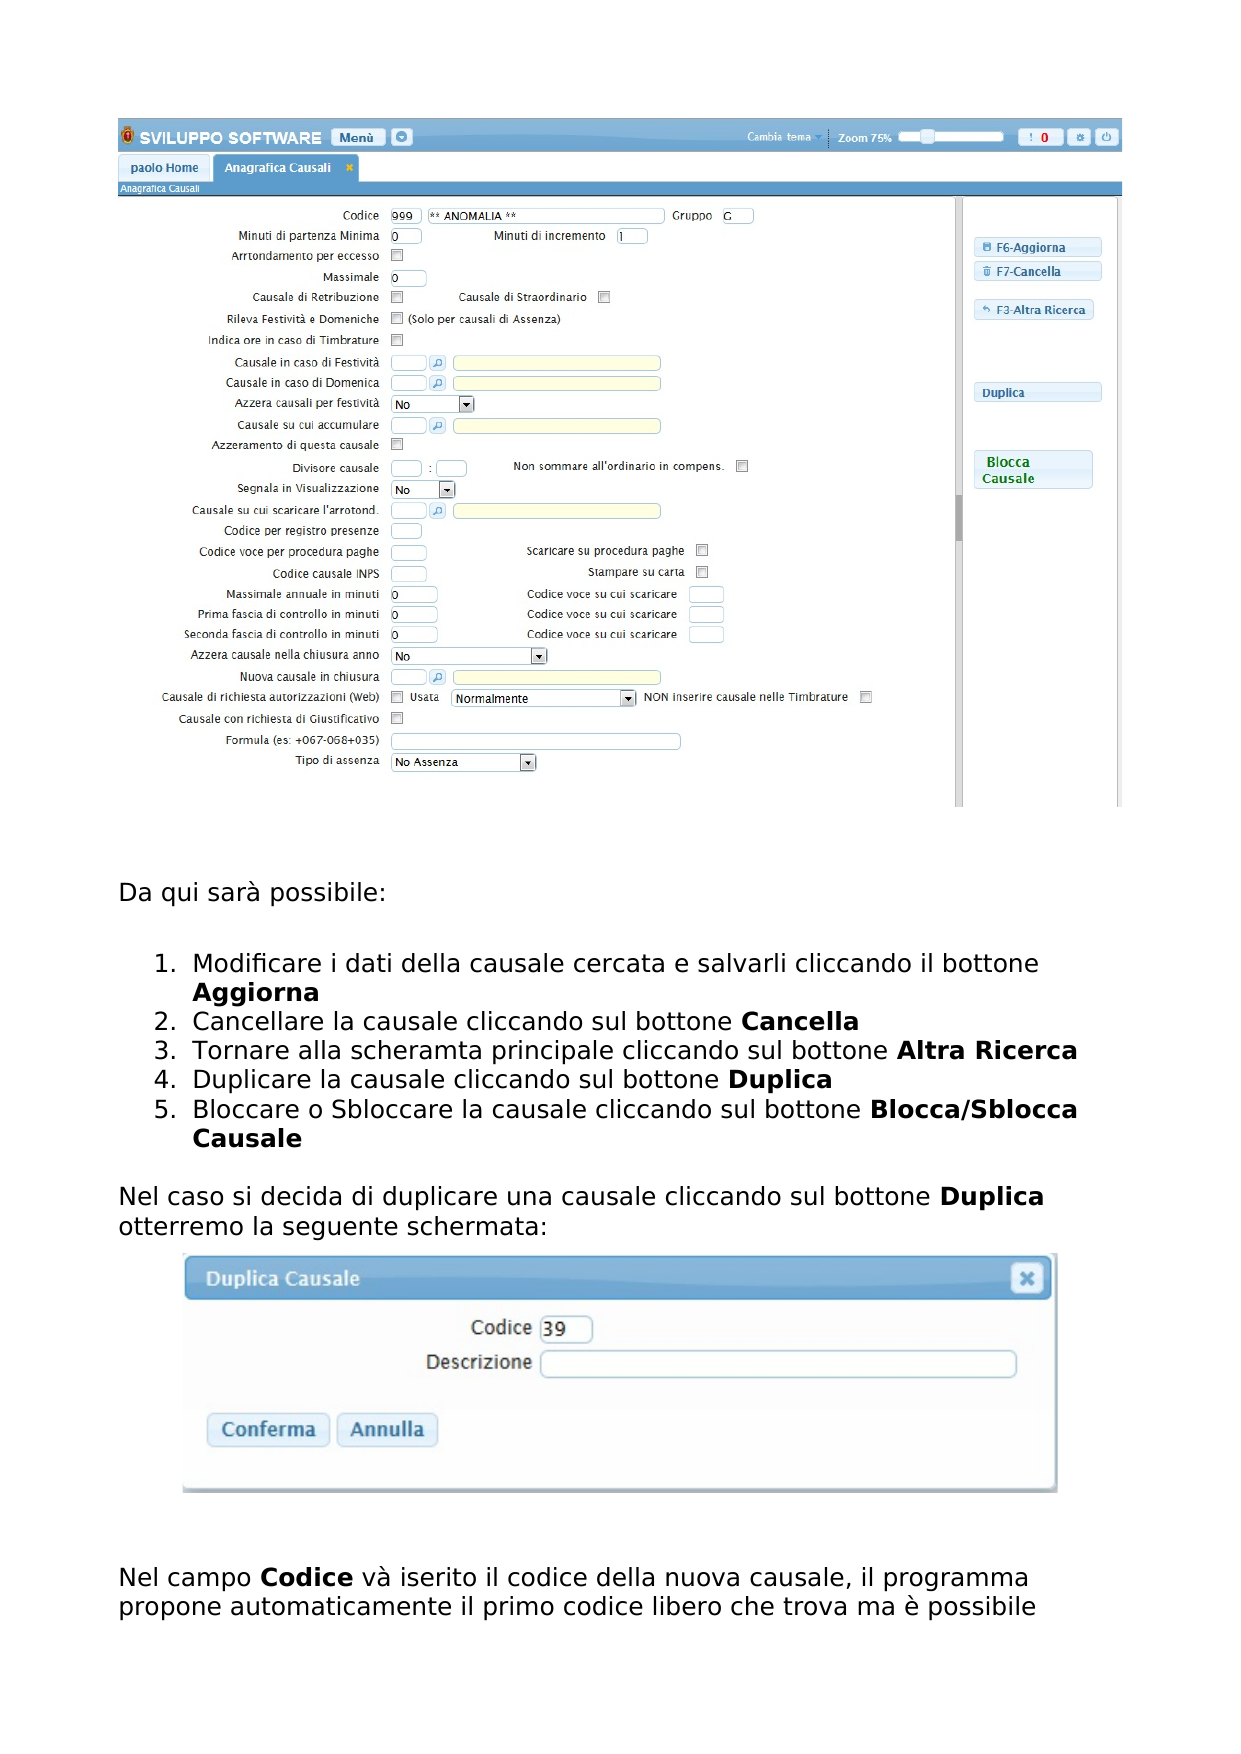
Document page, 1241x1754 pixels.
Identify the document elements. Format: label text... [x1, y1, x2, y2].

text Nel caso si decida di duplicare una causale cliccando sul bottone Duplica otterremo la seguente schermata: [118, 1183, 1122, 1241]
list Tornare alla scheramta principale cliccando sul bottone Altra Ricerca [177, 1036, 1122, 1066]
text Da qui sarà possibile: [118, 878, 1122, 907]
text Nel campo Codice và iserito il codice della nuova causale, il programma propone automaticamente il primo codice libero che trova ma è possibile [118, 1563, 1122, 1622]
list Bloccare o Sbloccare la causale cliccando sul bottone Blocca/Sblocca Causale [177, 1095, 1122, 1153]
list Duplicare la causale cliccando sul bottone Duplica [177, 1066, 1122, 1095]
picture [182, 1253, 1058, 1493]
picture [118, 118, 1123, 807]
list Cancellare la causale cliccando sul bottone Cancella [177, 1007, 1122, 1036]
list Modificare i dati della causale cercata e salvarli cliccando il bottone Aggiorna [177, 949, 1122, 1007]
